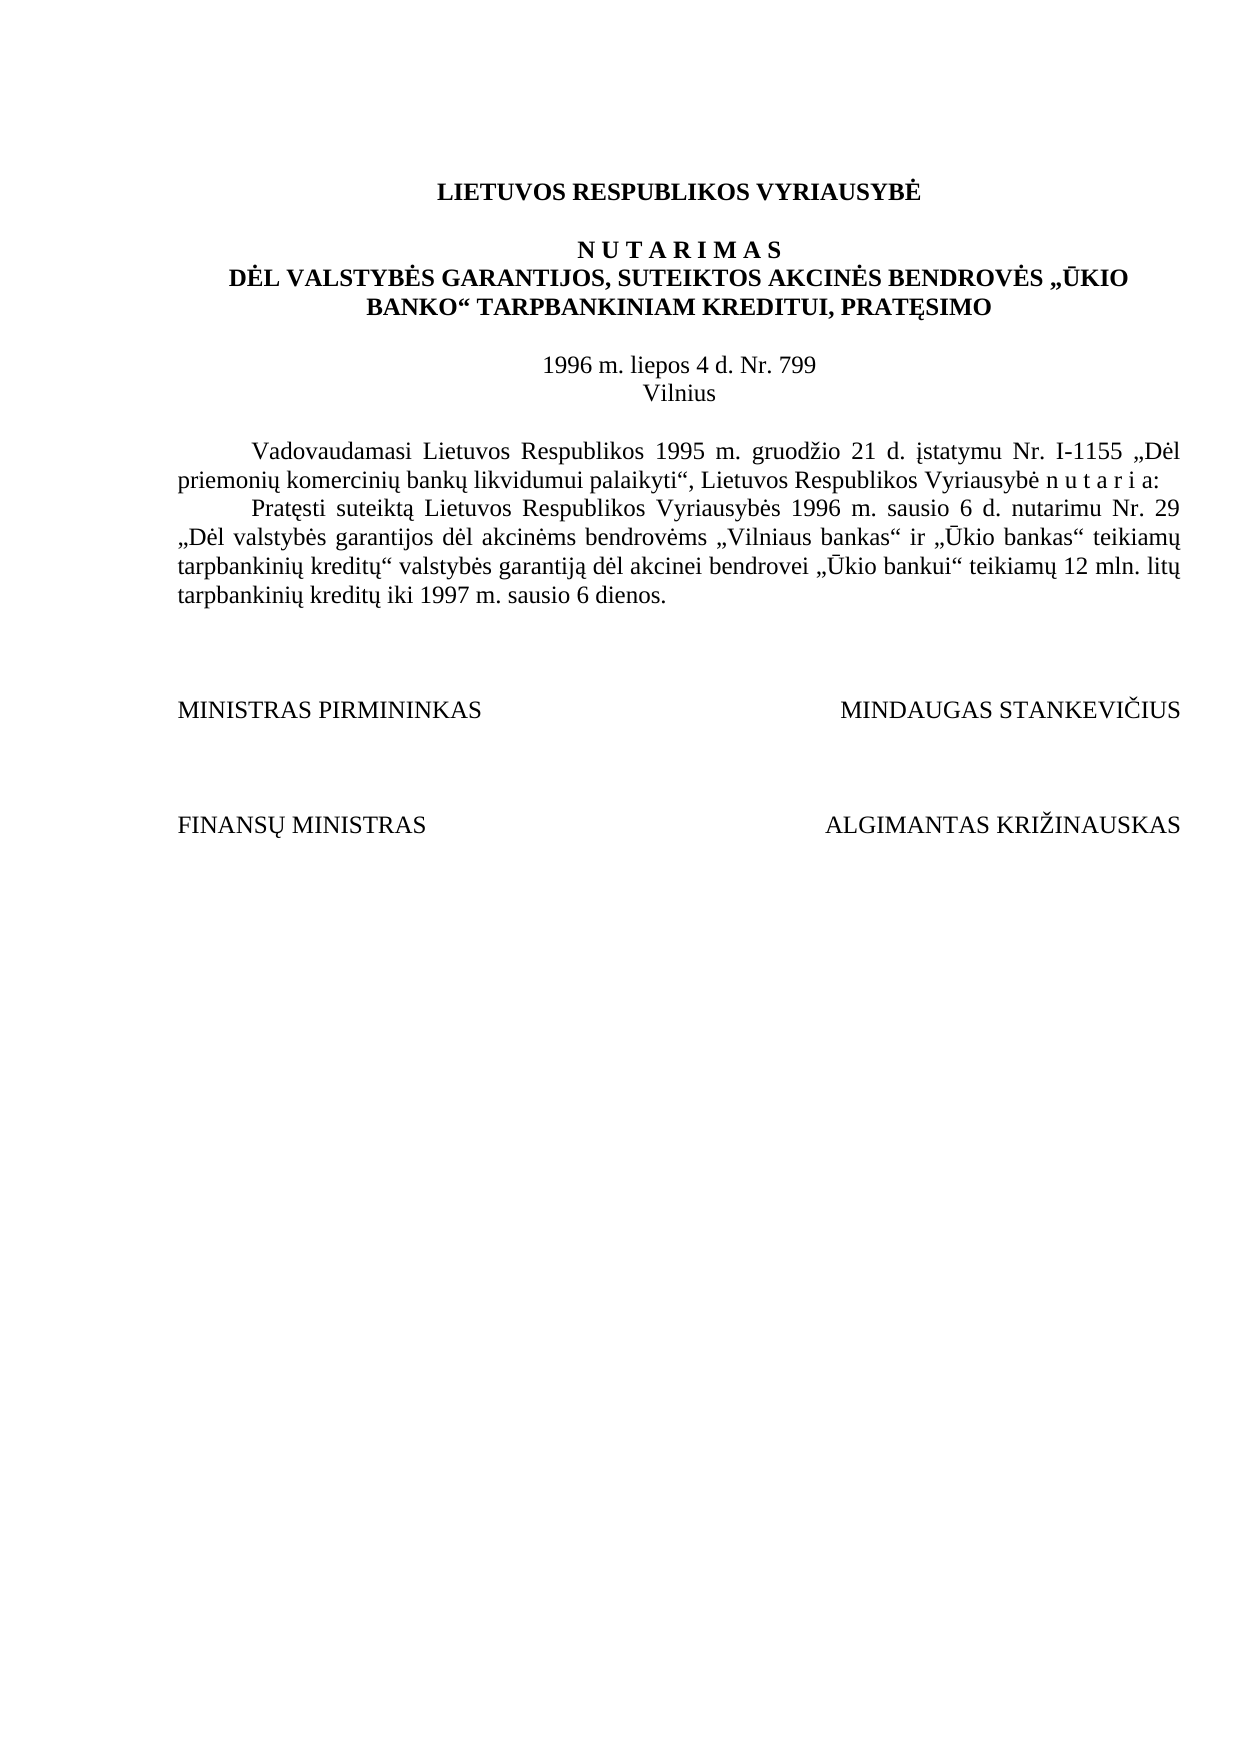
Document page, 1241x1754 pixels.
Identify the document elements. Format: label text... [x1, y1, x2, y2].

text Pratęsti suteiktą Lietuvos Respublikos Vyriausybės 1996 m. sausio 6 d. nutarimu Nr. 29 „Dėl valstybės garantijos dėl akcinėms bendrovėms „Vilniaus bankas“ ir „Ūkio bankas“ teikiamų tarpbankinių kreditų“ valstybės garantiją dėl akcinei bendrovei „Ūkio bankui“ teikiamų 12 mln. litų tarpbankinių kreditų iki 1997 m. sausio 6 dienos. [177, 493, 1181, 608]
text Vilnius [177, 378, 1181, 407]
text MINISTRAS PIRMININKAS MINDAUGAS STANKEVIČIUS [177, 695, 1181, 723]
text N U T A R I M A S [177, 235, 1181, 263]
text 1996 m. liepos 4 d. Nr. 799 [177, 350, 1181, 378]
text FINANSŲ MINISTRAS ALGIMANTAS KRIŽINAUSKAS [177, 810, 1181, 838]
text LIETUVOS RESPUBLIKOS VYRIAUSYBĖ [177, 177, 1181, 206]
text DĖL VALSTYBĖS GARANTIJOS, SUTEIKTOS AKCINĖS BENDROVĖS „ŪKIO BANKO“ TARPBANKINIAM KREDITUI, PRATĘSIMO [177, 263, 1181, 321]
text Vadovaudamasi Lietuvos Respublikos 1995 m. gruodžio 21 d. įstatymu Nr. I-1155 „Dėl priemonių komercinių bankų likvidumui palaikyti“, Lietuvos Respublikos Vyriausybė nutaria: [177, 436, 1181, 493]
